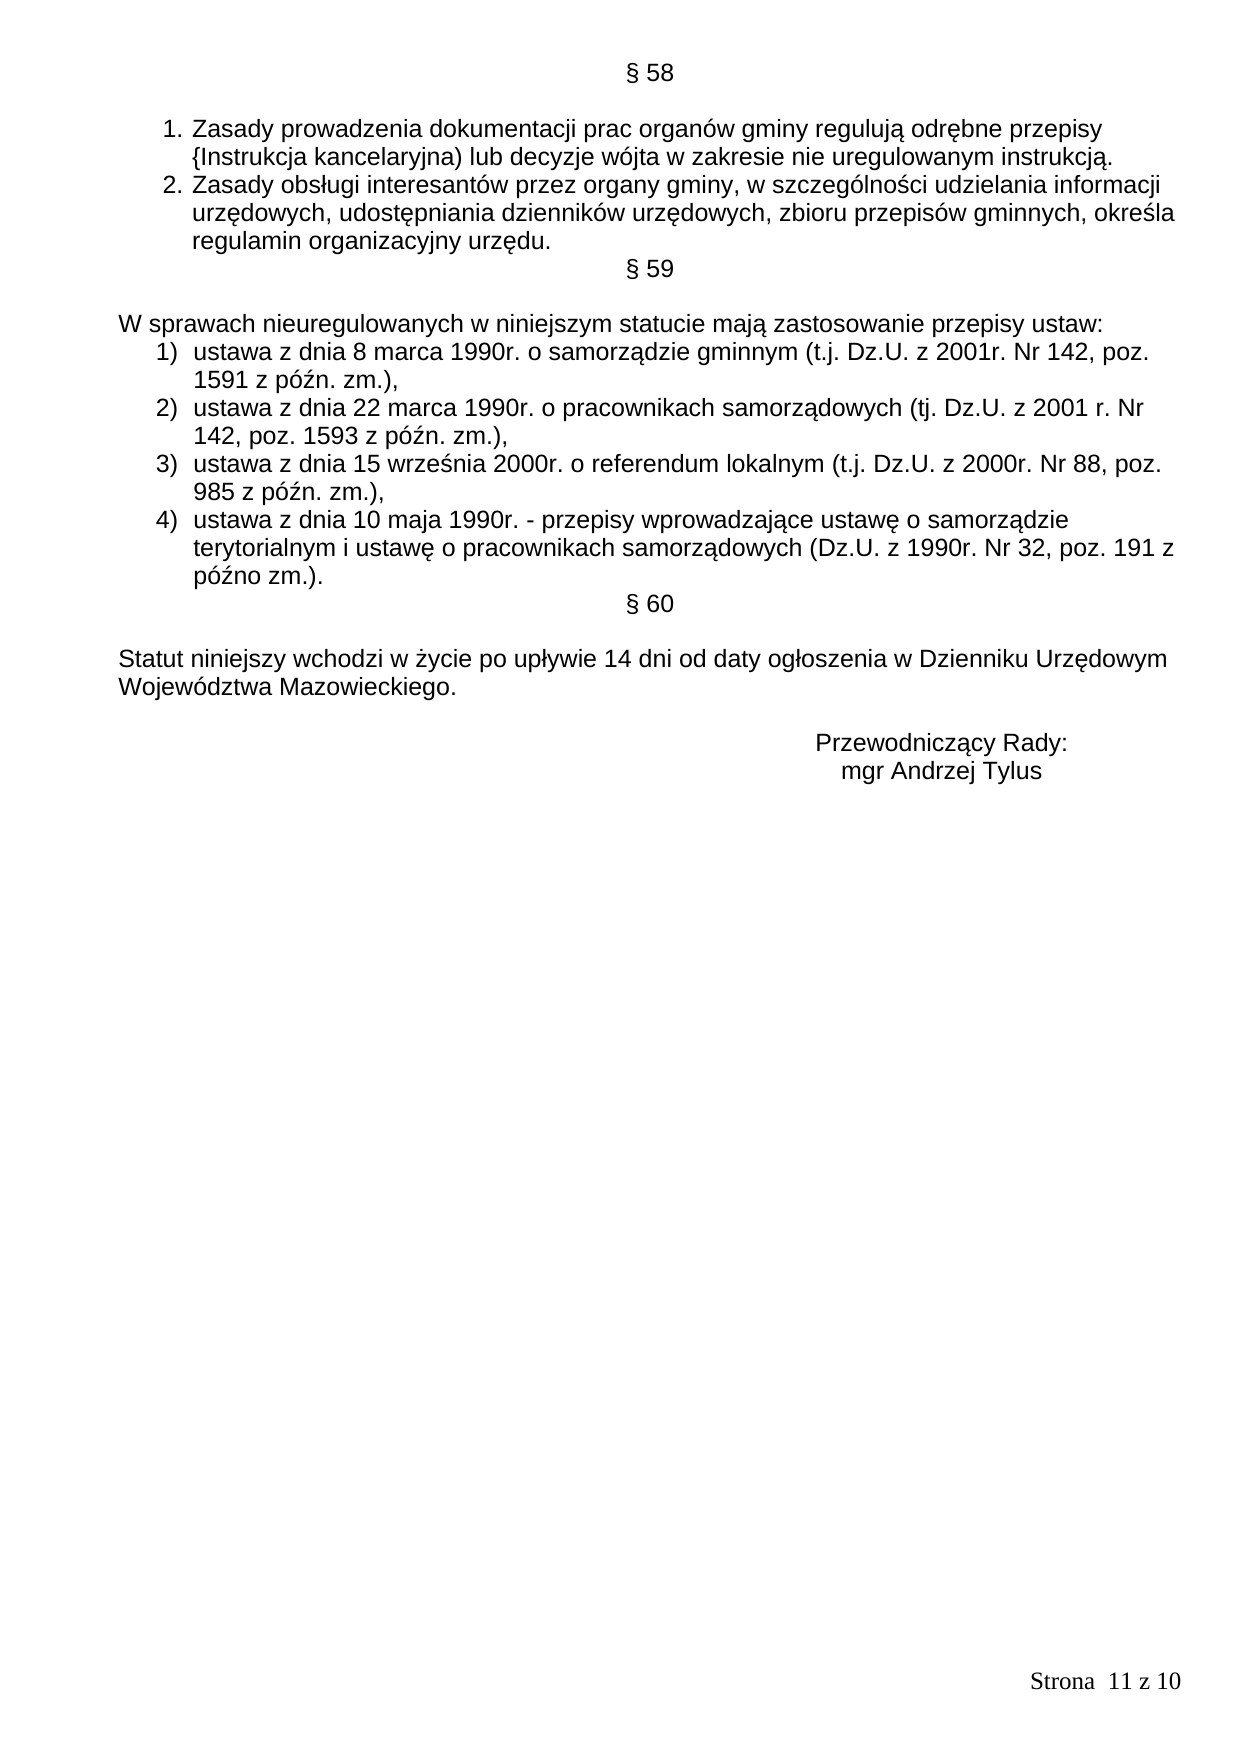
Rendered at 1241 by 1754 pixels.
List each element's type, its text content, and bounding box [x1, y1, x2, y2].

list ustawa z dnia 22 marca 1990r. o pracownikach samorządowych (tj. Dz.U. z 2001 r. Nr 142, poz. 1593 z późn. zm.), [156, 394, 1181, 450]
list Zasady obsługi interesantów przez organy gminy, w szczególności udzielania informacji urzędowych, udostępniania dzienników urzędowych, zbioru przepisów gminnych, określa regulamin organizacyjny urzędu. [162, 171, 1181, 254]
text Przewodniczący Rady: [709, 729, 1181, 757]
list ustawa z dnia 15 września 2000r. o referendum lokalnym (t.j. Dz.U. z 2000r. Nr 88, poz. 985 z późn. zm.), [156, 450, 1181, 506]
text mgr Andrzej Tylus [709, 757, 1181, 785]
list ustawa z dnia 8 marca 1990r. o samorządzie gminnym (t.j. Dz.U. z 2001r. Nr 142, poz. 1591 z późn. zm.), [156, 338, 1181, 394]
text § 60 [118, 589, 1181, 617]
text Statut niniejszy wchodzi w życie po upływie 14 dni od daty ogłoszenia w Dzienniku Urzędowym Województwa Mazowieckiego. [118, 645, 1181, 701]
text § 59 [118, 254, 1181, 282]
text W sprawach nieuregulowanych w niniejszym statucie mają zastosowanie przepisy ustaw: [118, 310, 1181, 338]
list Zasady prowadzenia dokumentacji prac organów gminy regulują odrębne przepisy {Instrukcja kancelaryjna) lub decyzje wójta w zakresie nie uregulowanym instrukcją. [162, 115, 1181, 171]
text § 58 [118, 59, 1181, 87]
list ustawa z dnia 10 maja 1990r. - przepisy wprowadzające ustawę o samorządzie terytorialnym i ustawę o pracownikach samorządowych (Dz.U. z 1990r. Nr 32, poz. 191 z późno zm.). [156, 506, 1181, 589]
